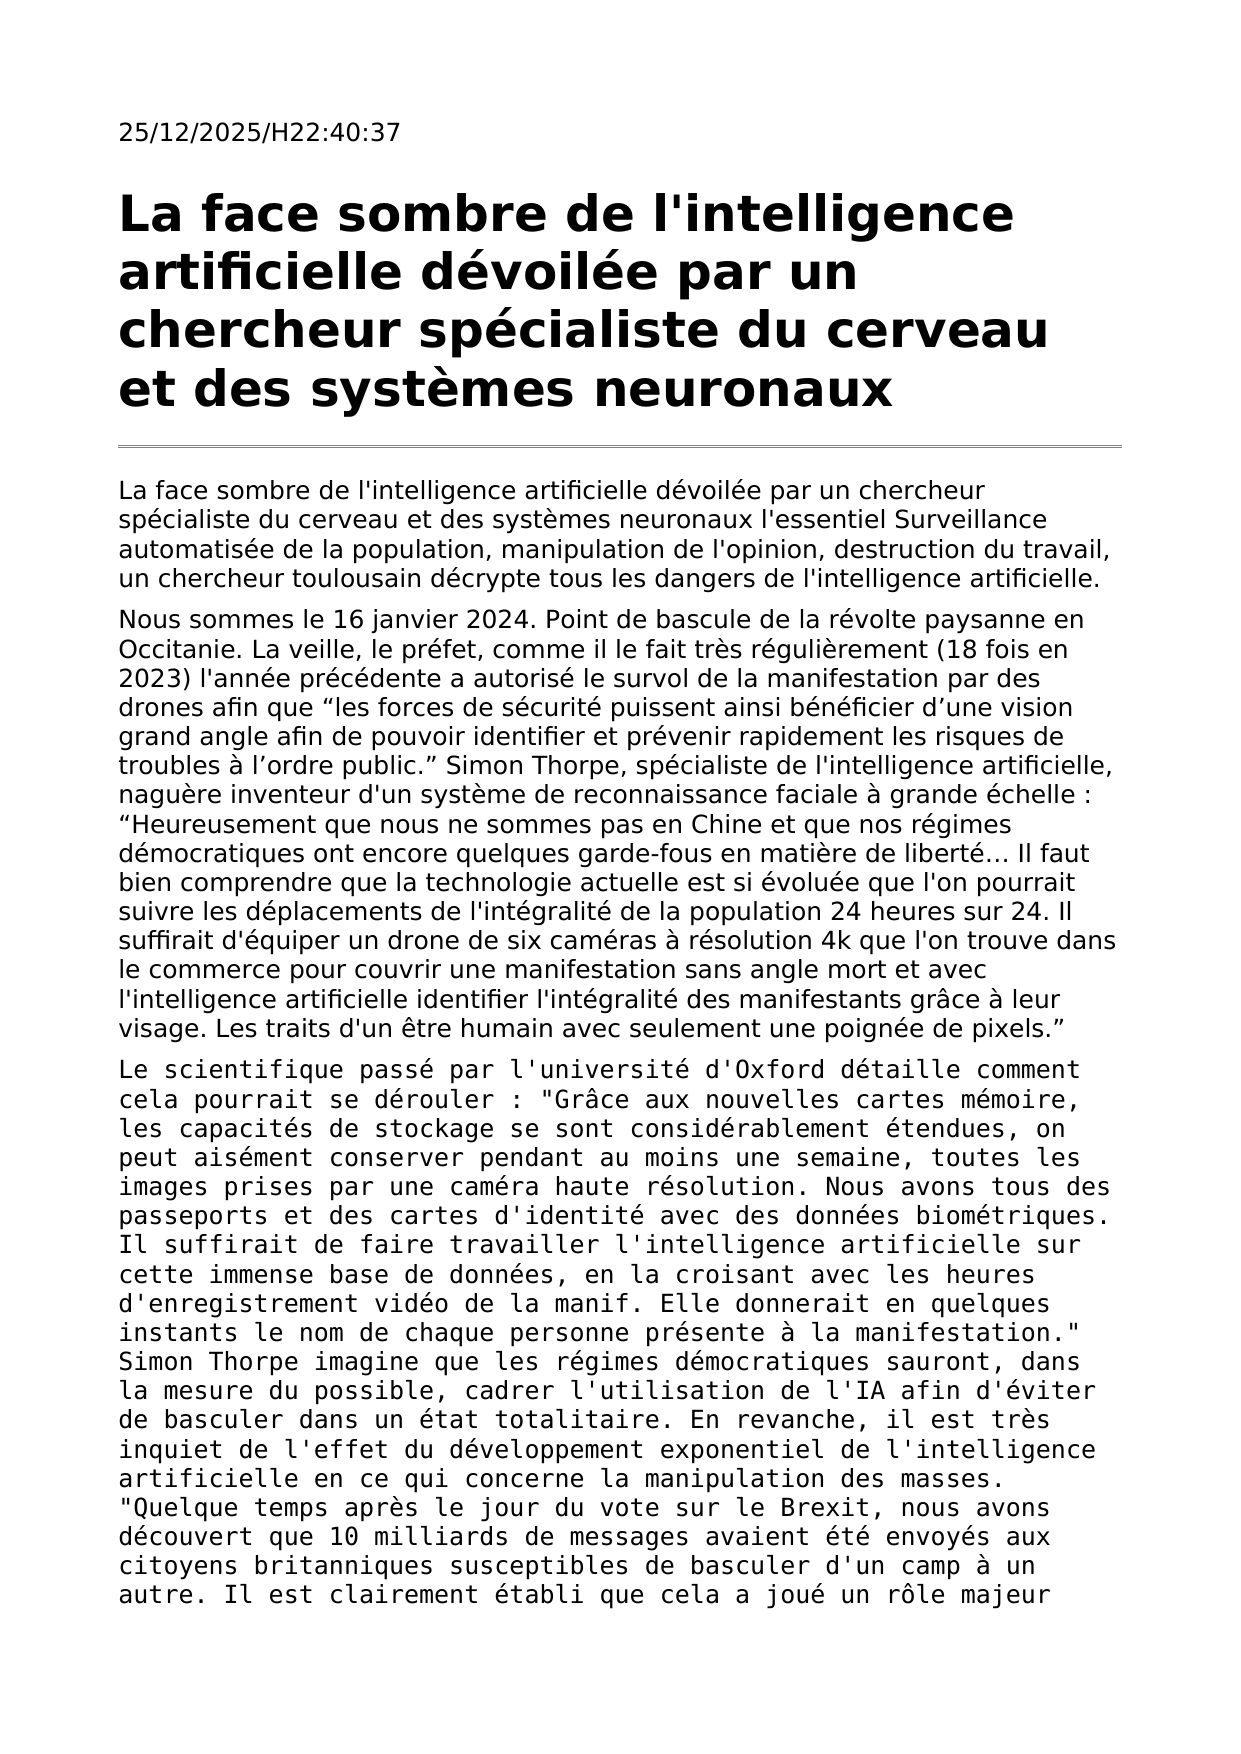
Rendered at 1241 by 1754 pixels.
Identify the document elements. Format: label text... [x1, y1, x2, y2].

text La face sombre de l'intelligence artificielle dévoilée par un chercheur spécialiste du cerveau et des systèmes neuronaux l'essentiel Surveillance automatisée de la population, manipulation de l'opinion, destruction du travail, un chercheur toulousain décrypte tous les dangers de l'intelligence artificielle. [118, 477, 1122, 593]
text Le scientifique passé par l'université d'Oxford détaille comment cela pourrait se dérouler : "Grâce aux nouvelles cartes mémoire, les capacités de stockage se sont considérablement étendues, on peut aisément conserver pendant au moins une semaine, toutes les images prises par une caméra haute résolution. Nous avons tous des passeports et des cartes d'identité avec des données biométriques. Il suffirait de faire travailler l'intelligence artificielle sur cette immense base de données, en la croisant avec les heures d'enregistrement vidéo de la manif. Elle donnerait en quelques instants le nom de chaque personne présente à la manifestation." Simon Thorpe imagine que les régimes démocratiques sauront, dans la mesure du possible, cadrer l'utilisation de l'IA afin d'éviter de basculer dans un état totalitaire. En revanche, il est très inquiet de l'effet du développement exponentiel de l'intelligence artificielle en ce qui concerne la manipulation des masses. "Quelque temps après le jour du vote sur le Brexit, nous avons découvert que 10 milliards de messages avaient été envoyés aux citoyens britanniques susceptibles de basculer d'un camp à un autre. Il est clairement établi que cela a joué un rôle majeur [118, 1056, 1122, 1610]
text Nous sommes le 16 janvier 2024. Point de bascule de la révolte paysanne en Occitanie. La veille, le préfet, comme il le fait très régulièrement (18 fois en 2023) l'année précédente a autorisé le survol de la manifestation par des drones afin que “les forces de sécurité puissent ainsi bénéficier d’une vision grand angle afin de pouvoir identifier et prévenir rapidement les risques de troubles à l’ordre public.” Simon Thorpe, spécialiste de l'intelligence artificielle, naguère inventeur d'un système de reconnaissance faciale à grande échelle : “Heureusement que nous ne sommes pas en Chine et que nos régimes démocratiques ont encore quelques garde-fous en matière de liberté… Il faut bien comprendre que la technologie actuelle est si évoluée que l'on pourrait suivre les déplacements de l'intégralité de la population 24 heures sur 24. Il suffirait d'équiper un drone de six caméras à résolution 4k que l'on trouve dans le commerce pour couvrir une manifestation sans angle mort et avec l'intelligence artificielle identifier l'intégralité des manifestants grâce à leur visage. Les traits d'un être humain avec seulement une poignée de pixels.” [118, 606, 1122, 1043]
text 25/12/2025/H22:40:37 [118, 118, 1122, 147]
subtitle La face sombre de l'intelligence artificielle dévoilée par un chercheur spécialiste du cerveau et des systèmes neuronaux [118, 185, 1122, 418]
